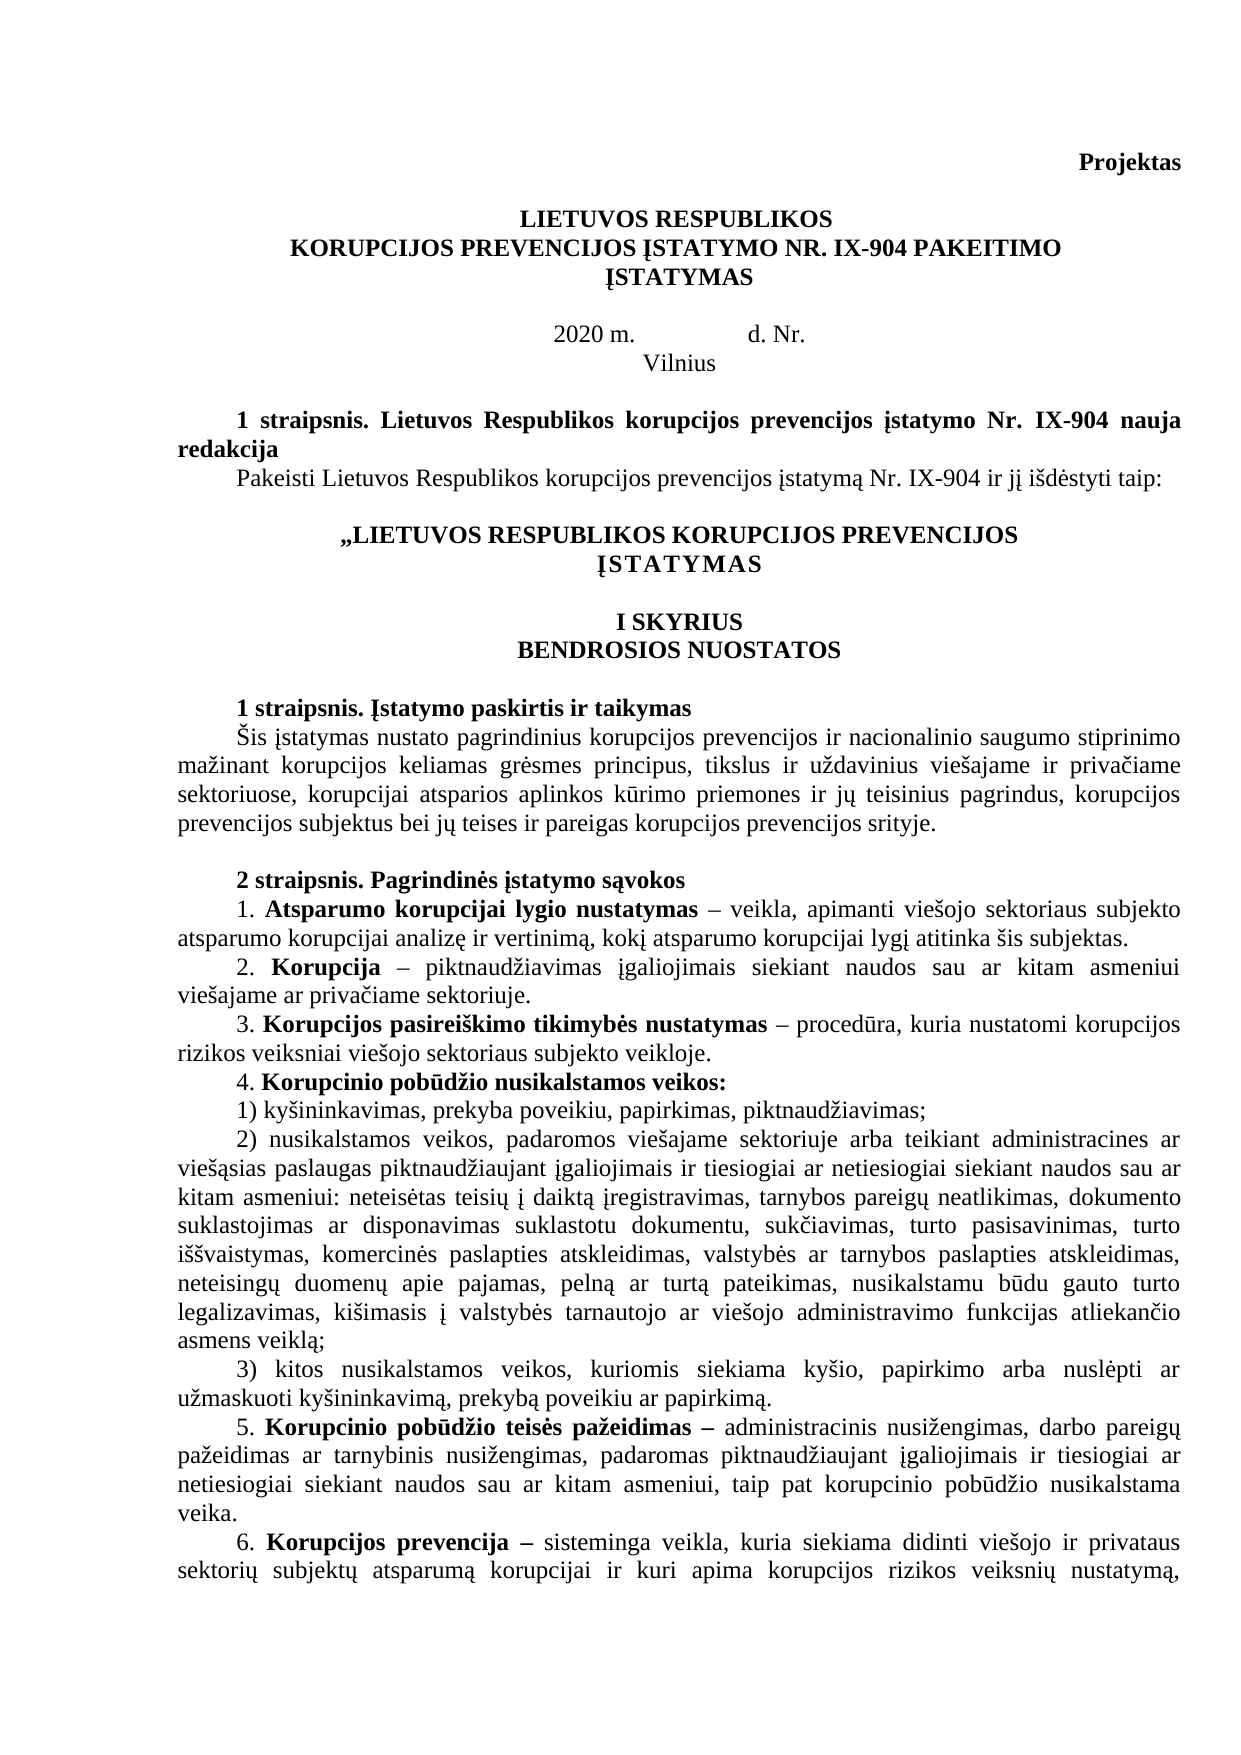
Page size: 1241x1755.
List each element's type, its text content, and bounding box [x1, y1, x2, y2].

text 2) nusikalstamos veikos, padaromos viešajame sektoriuje arba teikiant administracines ar viešąsias paslaugas piktnaudžiaujant įgaliojimais ir tiesiogiai ar netiesiogiai siekiant naudos sau ar kitam asmeniui: neteisėtas teisių į daiktą įregistravimas, tarnybos pareigų neatlikimas, dokumento suklastojimas ar disponavimas suklastotu dokumentu, sukčiavimas, turto pasisavinimas, turto iššvaistymas, komercinės paslapties atskleidimas, valstybės ar tarnybos paslapties atskleidimas, neteisingų duomenų apie pajamas, pelną ar turtą pateikimas, nusikalstamu būdu gauto turto legalizavimas, kišimasis į valstybės tarnautojo ar viešojo administravimo funkcijas atliekančio asmens veiklą; [177, 1124, 1181, 1354]
text 2 straipsnis. Pagrindinės įstatymo sąvokos [177, 866, 1181, 894]
text 1. Atsparumo korupcijai lygio nustatymas – veikla, apimanti viešojo sektoriaus subjekto atsparumo korupcijai analizę ir vertinimą, kokį atsparumo korupcijai lygį atitinka šis subjektas. [177, 894, 1181, 952]
text 3) kitos nusikalstamos veikos, kuriomis siekiama kyšio, papirkimo arba nuslėpti ar užmaskuoti kyšininkavimą, prekybą poveikiu ar papirkimą. [177, 1354, 1181, 1412]
text 2. Korupcija – piktnaudžiavimas įgaliojimais siekiant naudos sau ar kitam asmeniui viešajame ar privačiame sektoriuje. [177, 952, 1181, 1009]
text LIETUVOS RESPUBLIKOS [177, 204, 1181, 233]
text „LIETUVOS RESPUBLIKOS KORUPCIJOS PREVENCIJOS [177, 521, 1181, 549]
text 2020 m. d. Nr. [177, 319, 1181, 348]
text Projektas [177, 147, 1181, 176]
text 3. Korupcijos pasireiškimo tikimybės nustatymas – procedūra, kuria nustatomi korupcijos rizikos veiksniai viešojo sektoriaus subjekto veikloje. [177, 1009, 1181, 1067]
text ĮSTATYMAS [177, 262, 1181, 291]
text ĮSTATYMAS [177, 549, 1181, 578]
text Pakeisti Lietuvos Respublikos korupcijos prevencijos įstatymą Nr. IX-904 ir jį išdėstyti taip: [177, 463, 1181, 492]
text 1 straipsnis. Lietuvos Respublikos korupcijos prevencijos įstatymo Nr. IX-904 nauja redakcija [177, 406, 1181, 463]
text 6. Korupcijos prevencija – sisteminga veikla, kuria siekiama didinti viešojo ir privataus sektorių subjektų atsparumą korupcijai ir kuri apima korupcijos rizikos veiksnių nustatymą, [177, 1527, 1181, 1584]
text 1 straipsnis. Įstatymo paskirtis ir taikymas [177, 693, 1181, 722]
text 4. Korupcinio pobūdžio nusikalstamos veikos: [177, 1067, 1181, 1096]
text I SKYRIUS [177, 607, 1181, 636]
text Vilnius [177, 348, 1181, 377]
text Šis įstatymas nustato pagrindinius korupcijos prevencijos ir nacionalinio saugumo stiprinimo mažinant korupcijos keliamas grėsmes principus, tikslus ir uždavinius viešajame ir privačiame sektoriuose, korupcijai atsparios aplinkos kūrimo priemones ir jų teisinius pagrindus, korupcijos prevencijos subjektus bei jų teises ir pareigas korupcijos prevencijos srityje. [177, 722, 1181, 837]
text 1) kyšininkavimas, prekyba poveikiu, papirkimas, piktnaudžiavimas; [177, 1096, 1181, 1124]
text BENDROSIOS NUOSTATOS [177, 636, 1181, 664]
text 5. Korupcinio pobūdžio teisės pažeidimas – administracinis nusižengimas, darbo pareigų pažeidimas ar tarnybinis nusižengimas, padaromas piktnaudžiaujant įgaliojimais ir tiesiogiai ar netiesiogiai siekiant naudos sau ar kitam asmeniui, taip pat korupcinio pobūdžio nusikalstama veika. [177, 1412, 1181, 1527]
text KORUPCIJOS PREVENCIJOS ĮSTATYMO NR. ix-904 PAKEITIMO [177, 233, 1181, 262]
